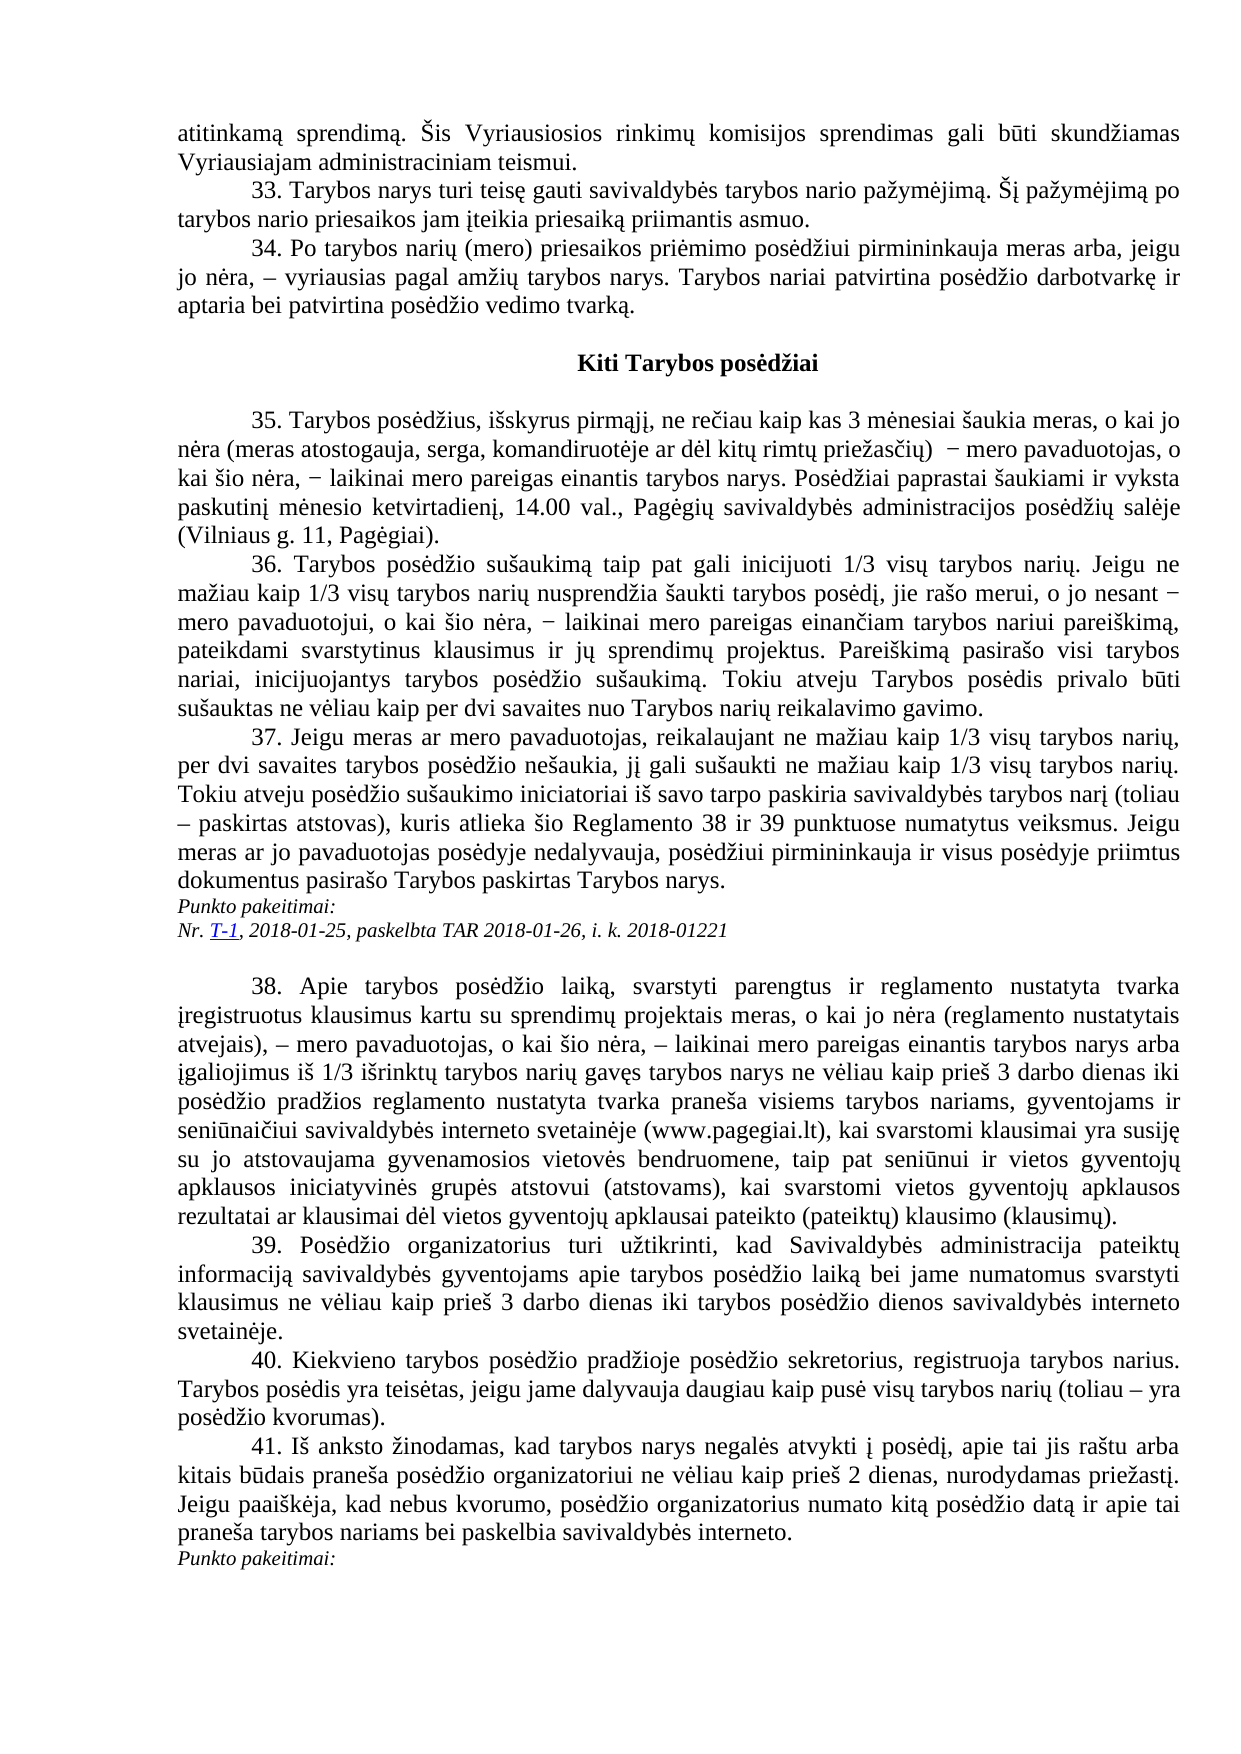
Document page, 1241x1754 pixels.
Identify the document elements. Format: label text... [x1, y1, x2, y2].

text 33. Tarybos narys turi teisę gauti savivaldybės tarybos nario pažymėjimą. Šį pažymėjimą po tarybos nario priesaikos jam įteikia priesaiką priimantis asmuo. [177, 176, 1181, 233]
text Punkto pakeitimai: [177, 1546, 1181, 1570]
text Nr. T-1, 2018-01-25, paskelbta TAR 2018-01-26, i. k. 2018-01221 [177, 918, 1181, 942]
text 37. Jeigu meras ar mero pavaduotojas, reikalaujant ne mažiau kaip 1/3 visų tarybos narių, per dvi savaites tarybos posėdžio nešaukia, jį gali sušaukti ne mažiau kaip 1/3 visų tarybos narių. Tokiu atveju posėdžio sušaukimo iniciatoriai iš savo tarpo paskiria savivaldybės tarybos narį (toliau – paskirtas atstovas), kuris atlieka šio Reglamento 38 ir 39 punktuose numatytus veiksmus. Jeigu meras ar jo pavaduotojas posėdyje nedalyvauja, posėdžiui pirmininkauja ir visus posėdyje priimtus dokumentus pasirašo Tarybos paskirtas Tarybos narys. [177, 722, 1181, 894]
text 39. Posėdžio organizatorius turi užtikrinti, kad Savivaldybės administracija pateiktų informaciją savivaldybės gyventojams apie tarybos posėdžio laiką bei jame numatomus svarstyti klausimus ne vėliau kaip prieš 3 darbo dienas iki tarybos posėdžio dienos savivaldybės interneto svetainėje. [177, 1230, 1181, 1345]
text 35. Tarybos posėdžius, išskyrus pirmąjį, ne rečiau kaip kas 3 mėnesiai šaukia meras, o kai jo nėra (meras atostogauja, serga, komandiruotėje ar dėl kitų rimtų priežasčių) − mero pavaduotojas, o kai šio nėra, − laikinai mero pareigas einantis tarybos narys. Posėdžiai paprastai šaukiami ir vyksta paskutinį mėnesio ketvirtadienį, 14.00 val., Pagėgių savivaldybės administracijos posėdžių salėje (Vilniaus g. 11, Pagėgiai). [177, 406, 1181, 549]
text 40. Kiekvieno tarybos posėdžio pradžioje posėdžio sekretorius, registruoja tarybos narius. Tarybos posėdis yra teisėtas, jeigu jame dalyvauja daugiau kaip pusė visų tarybos narių (toliau – yra posėdžio kvorumas). [177, 1345, 1181, 1431]
text 34. Po tarybos narių (mero) priesaikos priėmimo posėdžiui pirmininkauja meras arba, jeigu jo nėra, – vyriausias pagal amžių tarybos narys. Tarybos nariai patvirtina posėdžio darbotvarkę ir aptaria bei patvirtina posėdžio vedimo tvarką. [177, 233, 1181, 319]
text 41. Iš anksto žinodamas, kad tarybos narys negalės atvykti į posėdį, apie tai jis raštu arba kitais būdais praneša posėdžio organizatoriui ne vėliau kaip prieš 2 dienas, nurodydamas priežastį. Jeigu paaiškėja, kad nebus kvorumo, posėdžio organizatorius numato kitą posėdžio datą ir apie tai praneša tarybos nariams bei paskelbia savivaldybės interneto. [177, 1431, 1181, 1546]
text 36. Tarybos posėdžio sušaukimą taip pat gali inicijuoti 1/3 visų tarybos narių. Jeigu ne mažiau kaip 1/3 visų tarybos narių nusprendžia šaukti tarybos posėdį, jie rašo merui, o jo nesant − mero pavaduotojui, o kai šio nėra, − laikinai mero pareigas einančiam tarybos nariui pareiškimą, pateikdami svarstytinus klausimus ir jų sprendimų projektus. Pareiškimą pasirašo visi tarybos nariai, inicijuojantys tarybos posėdžio sušaukimą. Tokiu atveju Tarybos posėdis privalo būti sušauktas ne vėliau kaip per dvi savaites nuo Tarybos narių reikalavimo gavimo. [177, 549, 1181, 722]
text 38. Apie tarybos posėdžio laiką, svarstyti parengtus ir reglamento nustatyta tvarka įregistruotus klausimus kartu su sprendimų projektais meras, o kai jo nėra (reglamento nustatytais atvejais), – mero pavaduotojas, o kai šio nėra, – laikinai mero pareigas einantis tarybos narys arba įgaliojimus iš 1/3 išrinktų tarybos narių gavęs tarybos narys ne vėliau kaip prieš 3 darbo dienas iki posėdžio pradžios reglamento nustatyta tvarka praneša visiems tarybos nariams, gyventojams ir seniūnaičiui savivaldybės interneto svetainėje (www.pagegiai.lt), kai svarstomi klausimai yra susiję su jo atstovaujama gyvenamosios vietovės bendruomene, taip pat seniūnui ir vietos gyventojų apklausos iniciatyvinės grupės atstovui (atstovams), kai svarstomi vietos gyventojų apklausos rezultatai ar klausimai dėl vietos gyventojų apklausai pateikto (pateiktų) klausimo (klausimų). [177, 971, 1181, 1230]
text atitinkamą sprendimą. Šis Vyriausiosios rinkimų komisijos sprendimas gali būti skundžiamas Vyriausiajam administraciniam teismui. [177, 118, 1181, 176]
text Kiti Tarybos posėdžiai [215, 348, 1181, 377]
text Punkto pakeitimai: [177, 894, 1181, 918]
